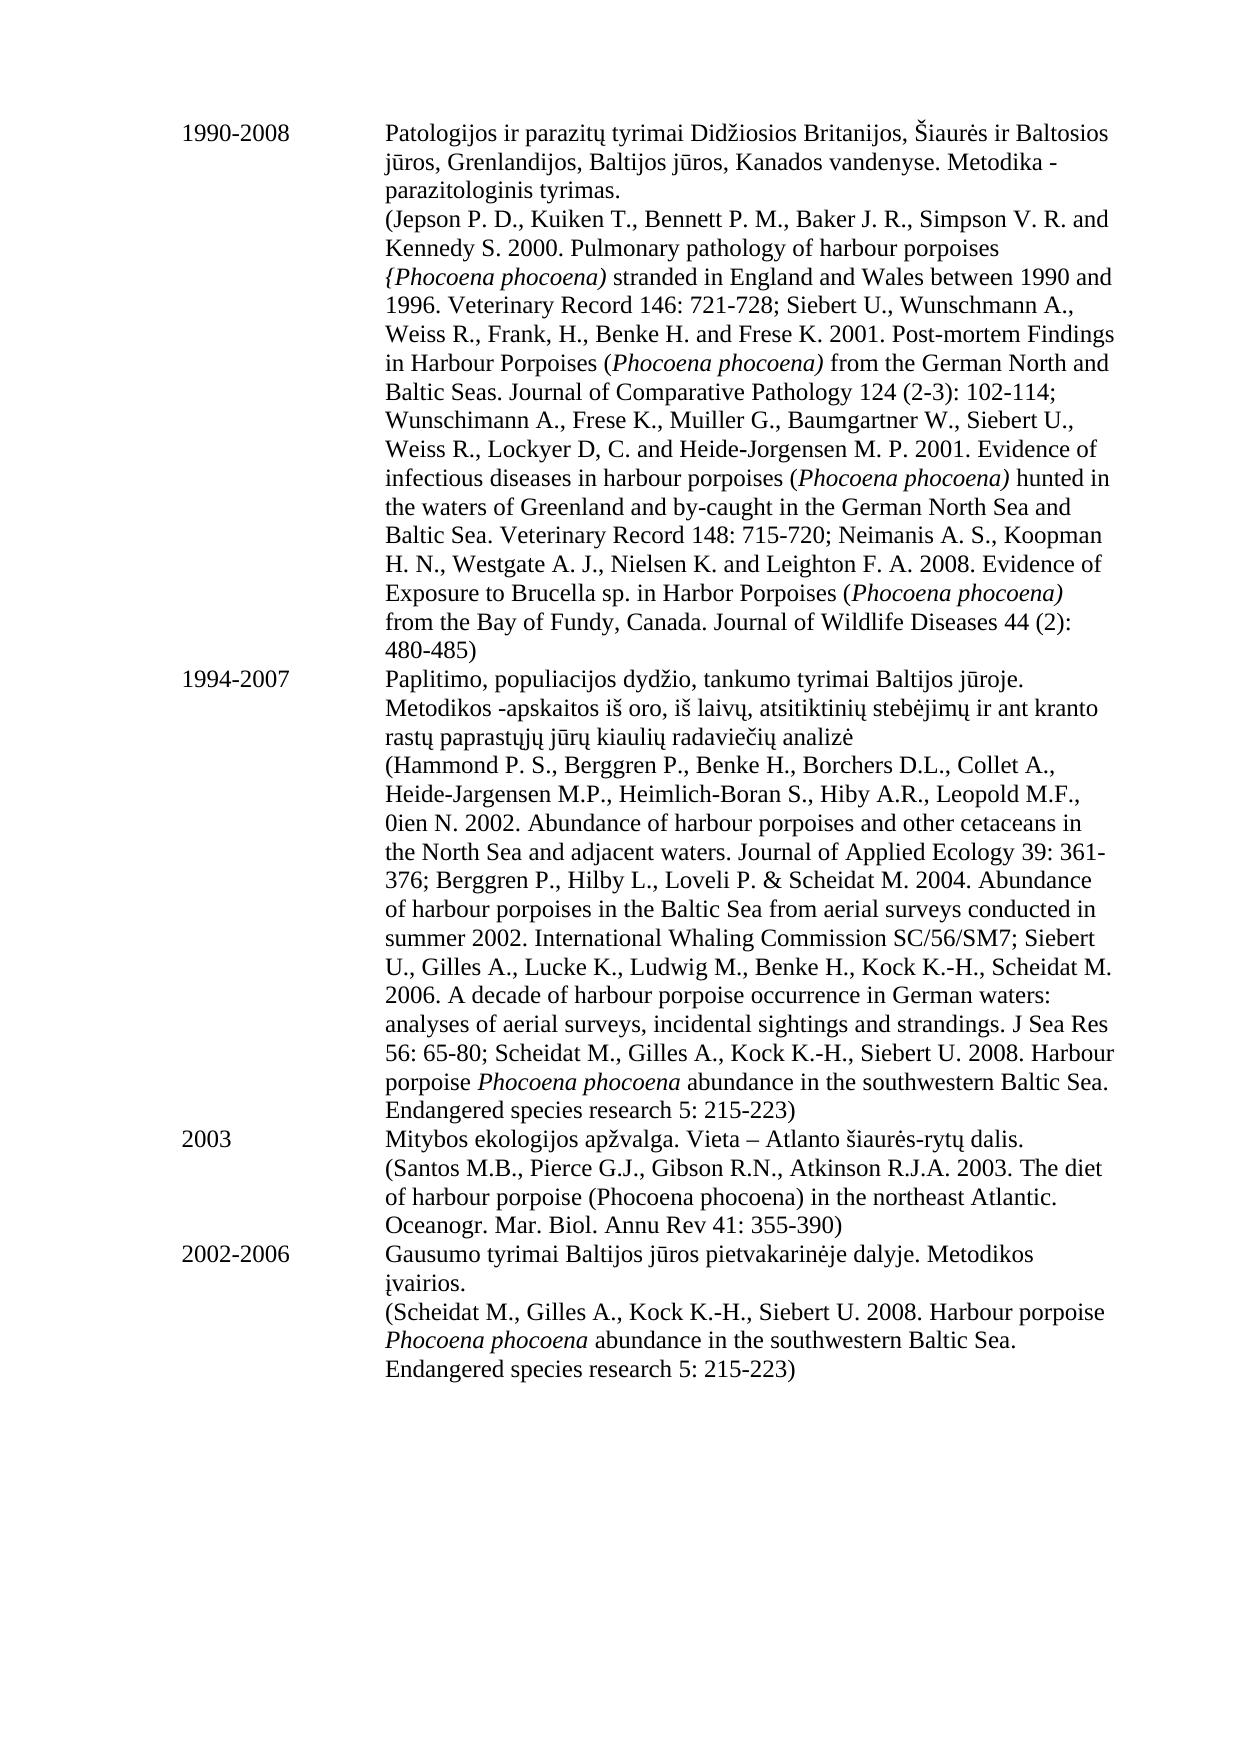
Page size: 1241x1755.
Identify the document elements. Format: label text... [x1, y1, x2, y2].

table_cell 1990-2008 [177, 118, 381, 664]
table_cell Gausumo tyrimai Baltijos jūros pietvakarinėje dalyje. Metodikos įvairios. (Scheidat M., Gilles A., Kock K.-H., Siebert U. 2008. Harbour porpoise Phocoena phocoena abundance in the southwestern Baltic Sea. Endangered species research 5: 215-223) [381, 1239, 1122, 1383]
table_cell Mitybos ekologijos apžvalga. Vieta – Atlanto šiaurės-rytų dalis. (Santos M.B., Pierce G.J., Gibson R.N., Atkinson R.J.A. 2003. The diet of harbour porpoise (Phocoena phocoena) in the northeast Atlantic. Oceanogr. Mar. Biol. Annu Rev 41: 355-390) [381, 1124, 1122, 1239]
table_cell 1994-2007 [177, 664, 381, 1124]
table_cell Paplitimo, populiacijos dydžio, tankumo tyrimai Baltijos jūroje. Metodikos -apskaitos iš oro, iš laivų, atsitiktinių stebėjimų ir ant kranto rastų paprastųjų jūrų kiaulių radaviečių analizė (Hammond P. S., Berggren P., Benke H., Borchers D.L., Collet A., Heide-Jargensen M.P., Heimlich-Boran S., Hiby A.R., Leopold M.F., 0ien N. 2002. Abundance of harbour porpoises and other cetaceans in the North Sea and adjacent waters. Journal of Applied Ecology 39: 361-376; Berggren P., Hilby L., Loveli P. & Scheidat M. 2004. Abundance of harbour porpoises in the Baltic Sea from aerial surveys conducted in summer 2002. International Whaling Commission SC/56/SM7; Siebert U., Gilles A., Lucke K., Ludwig M., Benke H., Kock K.-H., Scheidat M. 2006. A decade of harbour porpoise occurrence in German waters: analyses of aerial surveys, incidental sightings and strandings. J Sea Res 56: 65-80; Scheidat M., Gilles A., Kock K.-H., Siebert U. 2008. Harbour porpoise Phocoena phocoena abundance in the southwestern Baltic Sea. Endangered species research 5: 215-223) [381, 664, 1122, 1124]
table_cell 2003 [177, 1124, 381, 1239]
table_cell 2002-2006 [177, 1239, 381, 1383]
table_cell Patologijos ir parazitų tyrimai Didžiosios Britanijos, Šiaurės ir Baltosios jūros, Grenlandijos, Baltijos jūros, Kanados vandenyse. Metodika -parazitologinis tyrimas. (Jepson P. D., Kuiken T., Bennett P. M., Baker J. R., Simpson V. R. and Kennedy S. 2000. Pulmonary pathology of harbour porpoises {Phocoena phocoena) stranded in England and Wales between 1990 and 1996. Veterinary Record 146: 721-728; Siebert U., Wunschmann A., Weiss R., Frank, H., Benke H. and Frese K. 2001. Post-mortem Findings in Harbour Porpoises (Phocoena phocoena) from the German North and Baltic Seas. Journal of Comparative Pathology 124 (2-3): 102-114; Wunschimann A., Frese K., Muiller G., Baumgartner W., Siebert U., Weiss R., Lockyer D, C. and Heide-Jorgensen M. P. 2001. Evidence of infectious diseases in harbour porpoises (Phocoena phocoena) hunted in the waters of Greenland and by-caught in the German North Sea and Baltic Sea. Veterinary Record 148: 715-720; Neimanis A. S., Koopman H. N., Westgate A. J., Nielsen K. and Leighton F. A. 2008. Evidence of Exposure to Brucella sp. in Harbor Porpoises (Phocoena phocoena) from the Bay of Fundy, Canada. Journal of Wildlife Diseases 44 (2): 480-485) [381, 118, 1122, 664]
